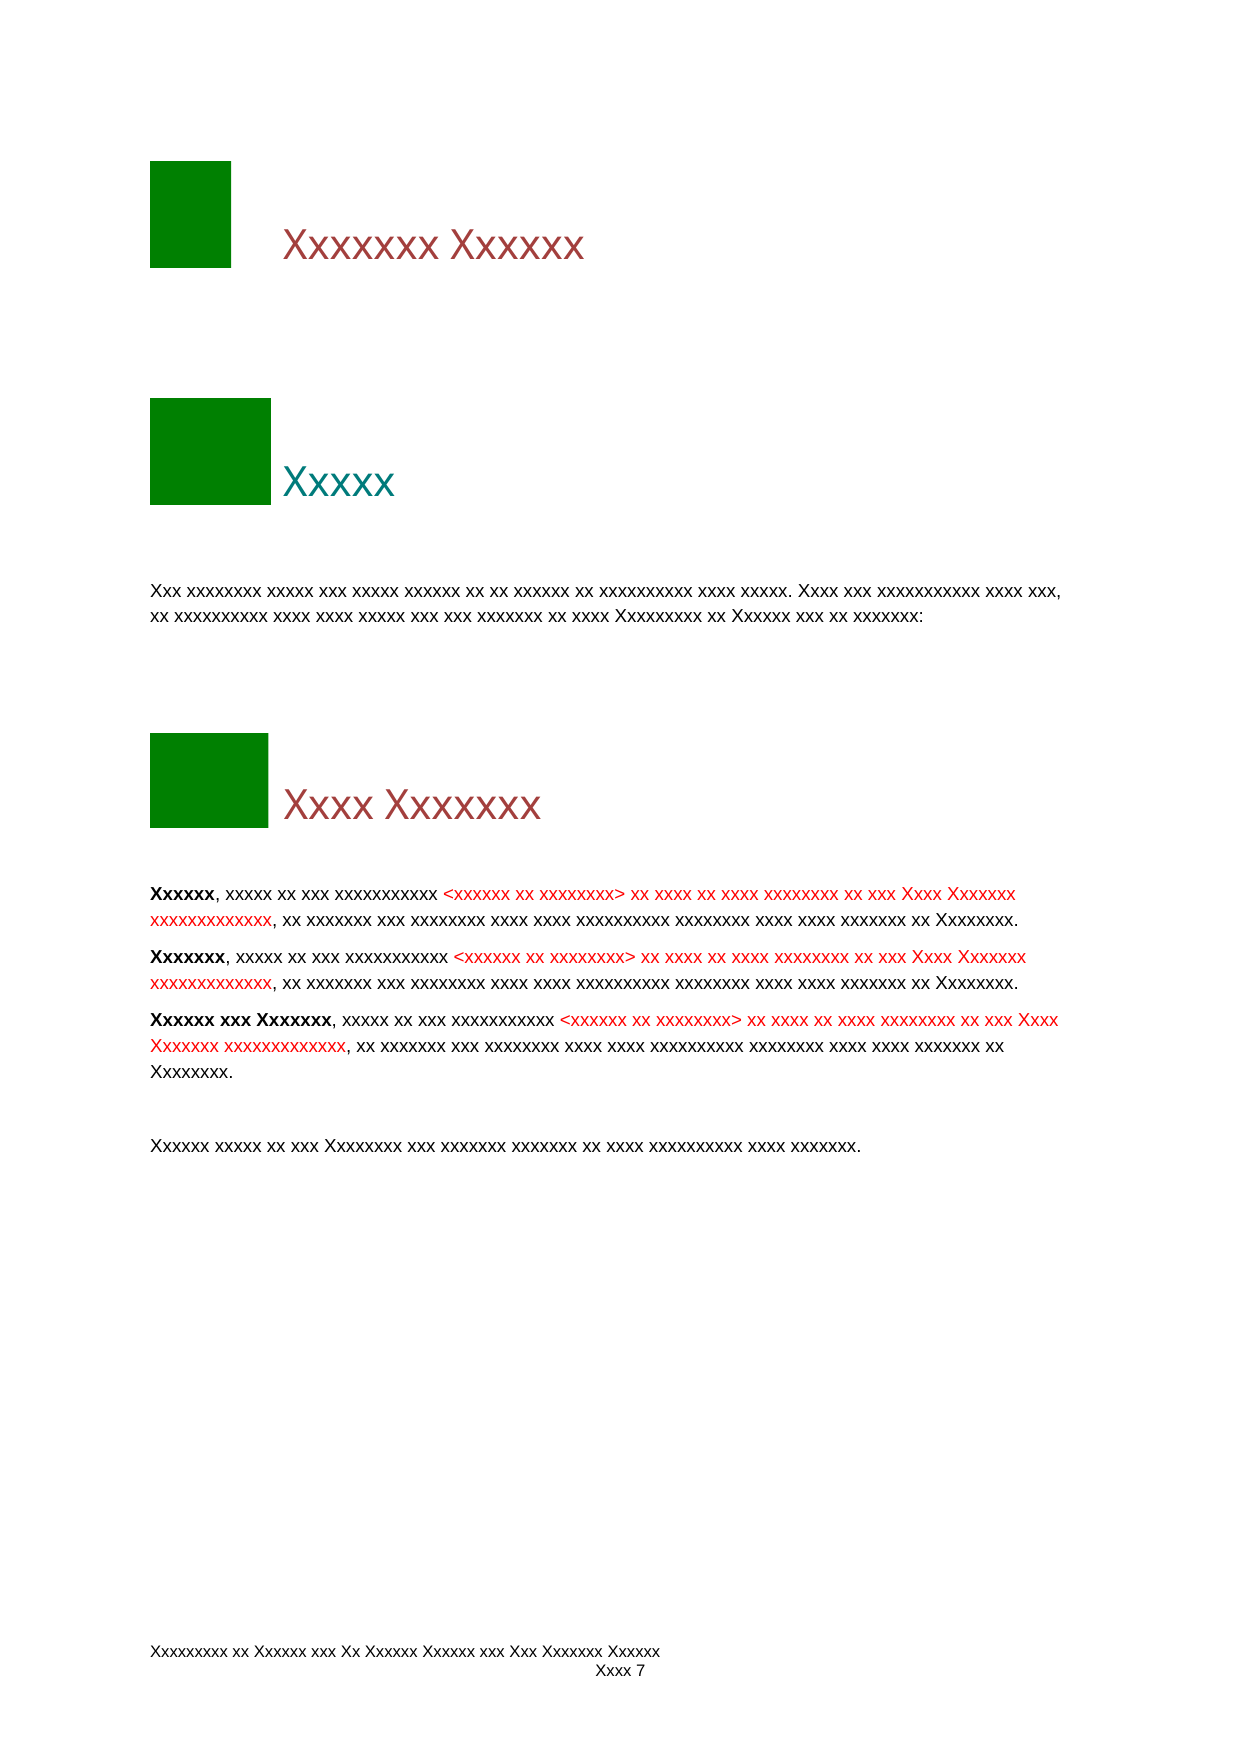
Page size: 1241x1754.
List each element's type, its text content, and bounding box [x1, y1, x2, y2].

picture [150, 161, 232, 268]
table_header Xxx xxxxxxxx xxxxx xxx xxxxx xxxxxx xx xx xxxxxx xx xxxxxxxxxx xxxx xxxxx. Xxxx xxx xxxxxxxxxxx xxxx xxx, xx xxxxxxxxxx xxxx xxxx xxxxx xxx xxx xxxxxxx xx xxxx Xxxxxxxxx xx Xxxxxx xxx xx xxxxxxx: [150, 568, 1090, 642]
table_header Xxxxxxx Xxxxxx [283, 150, 1106, 283]
text Xxxxxx xxxxx xx xxx Xxxxxxxx xxx xxxxxxx xxxxxxx xx xxxx xxxxxxxxxx xxxx xxxxxxx. [150, 1135, 1090, 1156]
table_header [150, 388, 283, 520]
text Xxxxxx xxx Xxxxxxx, xxxxx xx xxx xxxxxxxxxxx <xxxxxx xx xxxxxxxx> xx xxxx xx xxxx xxxxxxxx xx xxx Xxxx Xxxxxxx xxxxxxxxxxxxx, xx xxxxxxx xxx xxxxxxxx xxxx xxxx xxxxxxxxxx xxxxxxxx xxxx xxxx xxxxxxx xx Xxxxxxxx. [150, 1009, 1090, 1082]
text Xxxxxxx, xxxxx xx xxx xxxxxxxxxxx <xxxxxx xx xxxxxxxx> xx xxxx xx xxxx xxxxxxxx xx xxx Xxxx Xxxxxxx xxxxxxxxxxxxx, xx xxxxxxx xxx xxxxxxxx xxxx xxxx xxxxxxxxxx xxxxxxxx xxxx xxxx xxxxxxx xx Xxxxxxxx. [150, 946, 1090, 993]
table_header [150, 722, 283, 843]
picture [150, 733, 269, 828]
picture [150, 398, 271, 505]
table_header Xxxx Xxxxxxx [284, 722, 1110, 843]
table_header Xxxxx [283, 388, 1106, 520]
table_header [150, 150, 283, 283]
text Xxxxxx, xxxxx xx xxx xxxxxxxxxxx <xxxxxx xx xxxxxxxx> xx xxxx xx xxxx xxxxxxxx xx xxx Xxxx Xxxxxxx xxxxxxxxxxxxx, xx xxxxxxx xxx xxxxxxxx xxxx xxxx xxxxxxxxxx xxxxxxxx xxxx xxxx xxxxxxx xx Xxxxxxxx. [150, 883, 1090, 931]
